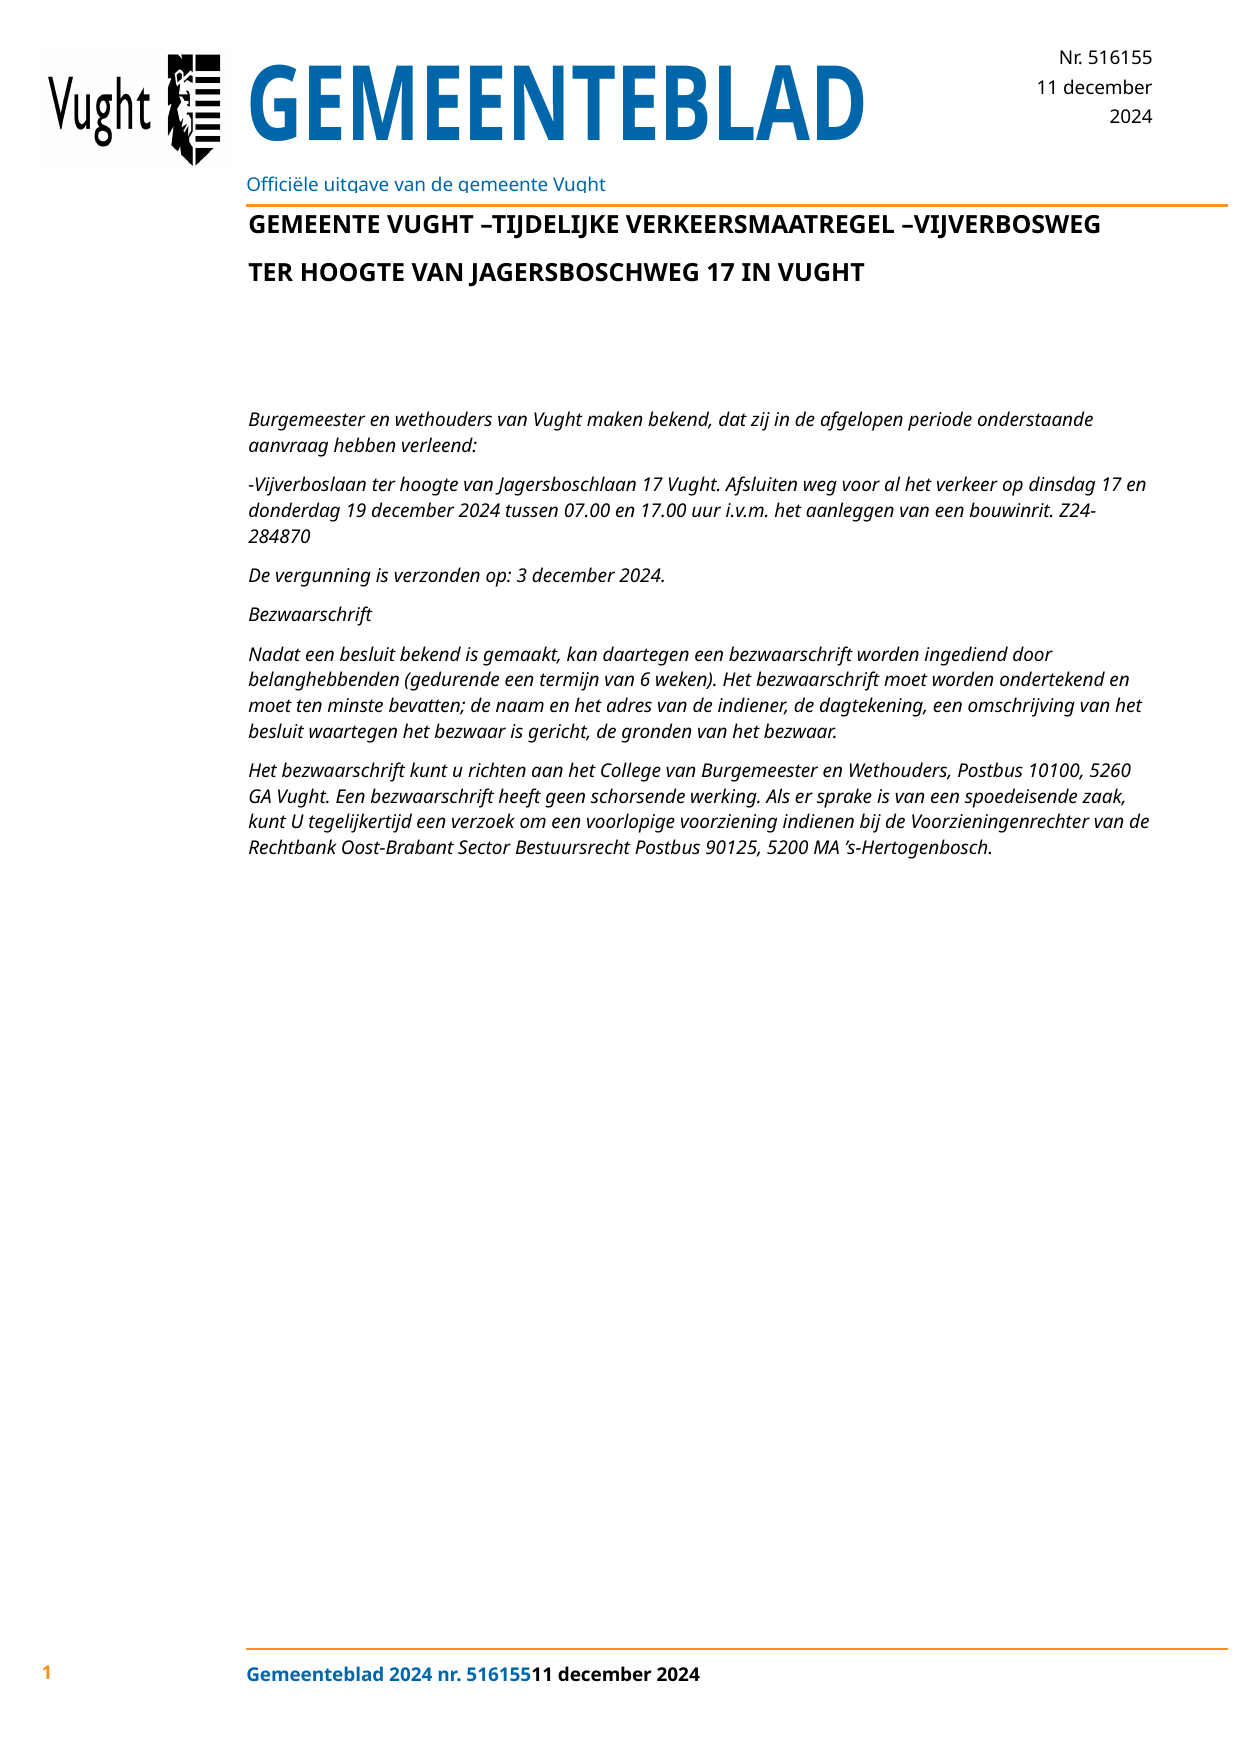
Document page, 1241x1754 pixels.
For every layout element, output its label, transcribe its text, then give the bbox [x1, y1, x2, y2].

text Bezwaarschrift [248, 601, 1152, 627]
text -Vijverboslaan ter hoogte van Jagersboschlaan 17 Vught. Afsluiten weg voor al het verkeer op dinsdag 17 en donderdag 19 december 2024 tussen 07.00 en 17.00 uur i.v.m. het aanleggen van een bouwinrit. Z24-284870 [248, 471, 1152, 549]
text Het bezwaarschrift kunt u richten aan het College van Burgemeester en Wethouders, Postbus 10100, 5260 GA Vught. Een bezwaarschrift heeft geen schorsende werking. Als er sprake is van een spoedeisende zaak, kunt U tegelijkertijd een verzoek om een voorlopige voorziening indienen bij de Voorzieningenrechter van de Rechtbank Oost-Brabant Sector Bestuursrecht Postbus 90125, 5200 MA ’s-Hertogenbosch. [248, 757, 1152, 860]
text De vergunning is verzonden op: 3 december 2024. [248, 562, 1152, 588]
text GEMEENTE VUGHT –TIJDELIJKE VERKEERSMAATREGEL –VIJVERBOSWEG TER HOOGTE VAN JAGERSBOSCHWEG 17 IN VUGHT [248, 207, 1152, 288]
text Burgemeester en wethouders van Vught maken bekend, dat zij in de afgelopen periode onderstaande aanvraag hebben verleend: [248, 406, 1152, 458]
picture [41, 47, 231, 172]
text Nadat een besluit bekend is gemaakt, kan daartegen een bezwaarschrift worden ingediend door belanghebbenden (gedurende een termijn van 6 weken). Het bezwaarschrift moet worden ondertekend en moet ten minste bevatten; de naam en het adres van de indiener, de dagtekening, een omschrijving van het besluit waartegen het bezwaar is gericht, de gronden van het bezwaar. [248, 641, 1152, 744]
